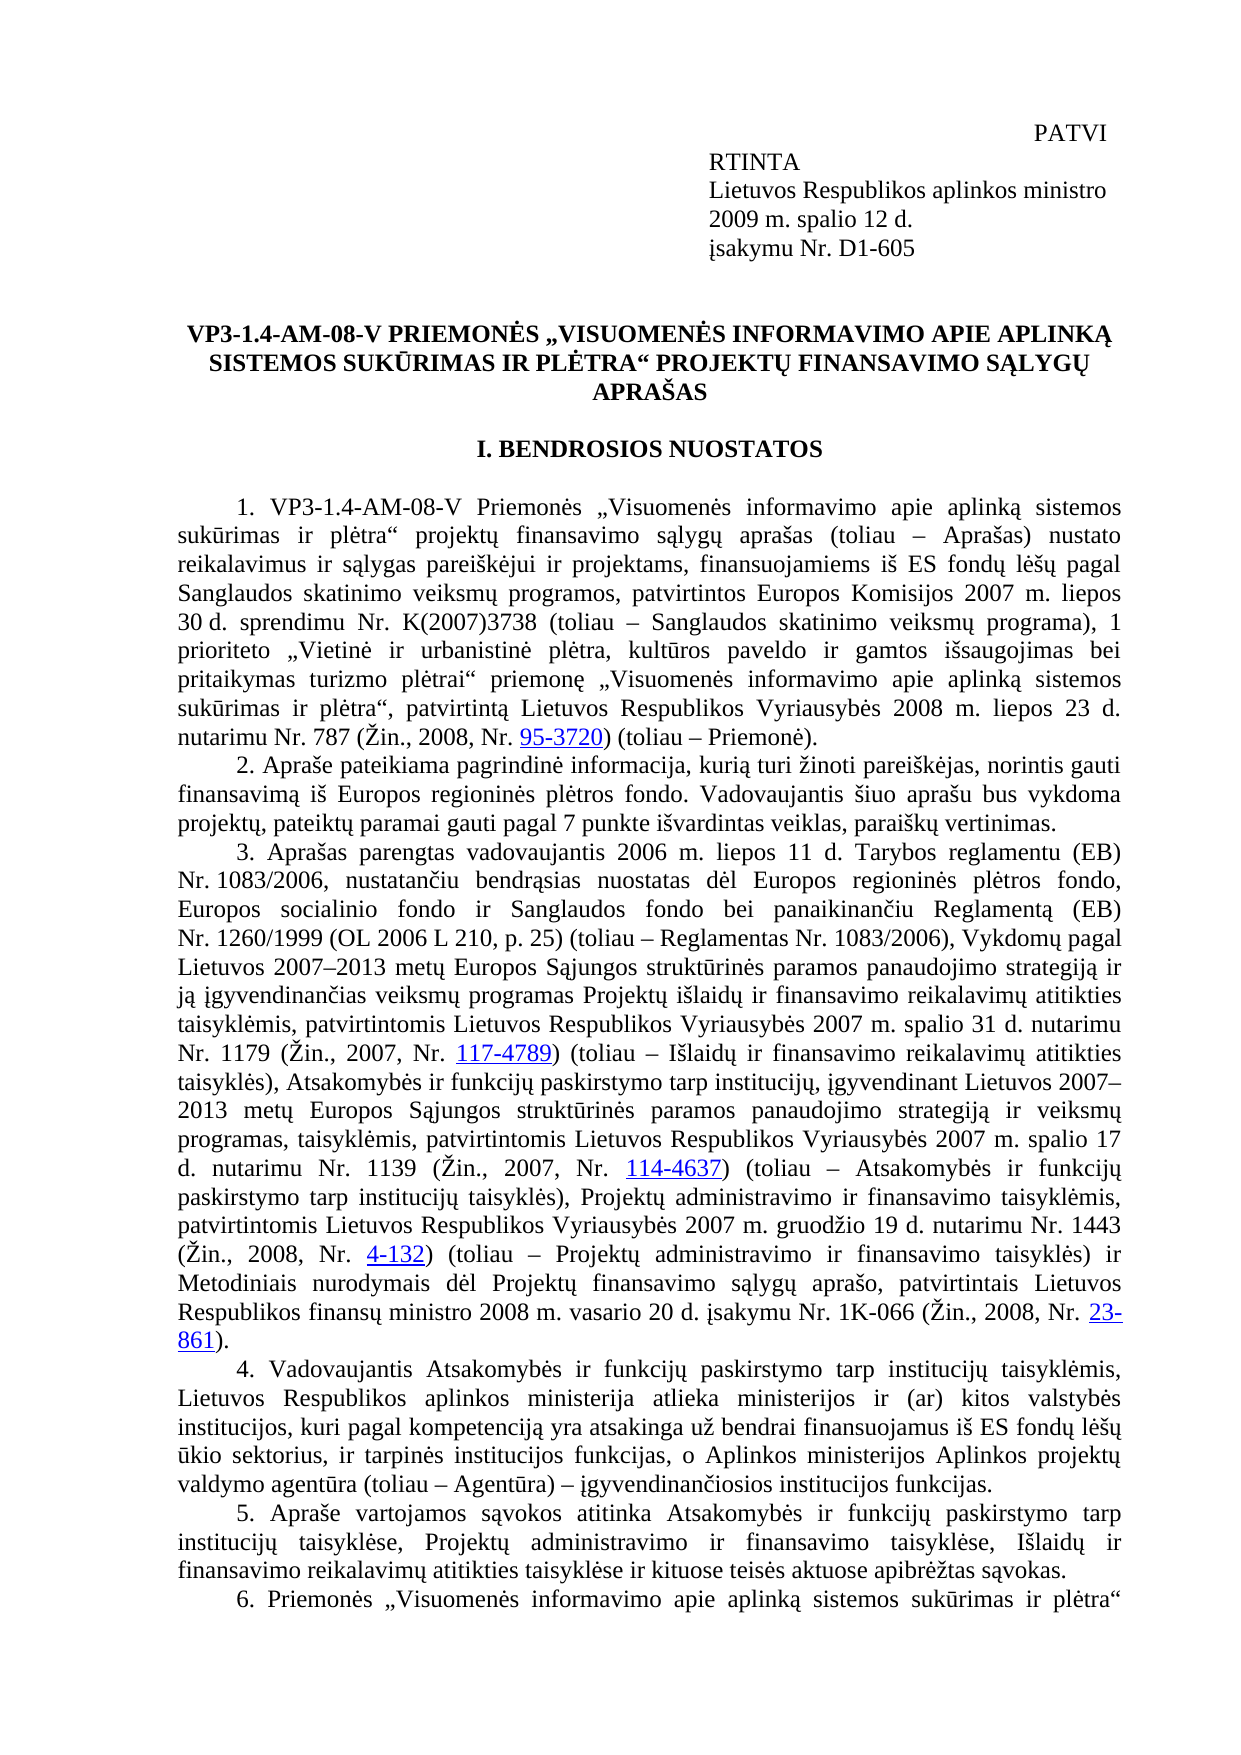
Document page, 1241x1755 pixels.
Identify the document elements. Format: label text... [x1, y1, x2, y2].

text Lietuvos Respublikos aplinkos ministro [177, 176, 1122, 204]
text 3. Aprašas parengtas vadovaujantis 2006 m. liepos 11 d. Tarybos reglamentu (EB) Nr. 1083/2006, nustatančiu bendrąsias nuostatas dėl Europos regioninės plėtros fondo, Europos socialinio fondo ir Sanglaudos fondo bei panaikinančiu Reglamentą (EB) Nr. 1260/1999 (OL 2006 L 210, p. 25) (toliau – Reglamentas Nr. 1083/2006), Vykdomų pagal Lietuvos 2007–2013 metų Europos Sąjungos struktūrinės paramos panaudojimo strategiją ir ją įgyvendinančias veiksmų programas Projektų išlaidų ir finansavimo reikalavimų atitikties taisyklėmis, patvirtintomis Lietuvos Respublikos Vyriausybės 2007 m. spalio 31 d. nutarimu Nr. 1179 (Žin., 2007, Nr. 117-4789) (toliau – Išlaidų ir finansavimo reikalavimų atitikties taisyklės), Atsakomybės ir funkcijų paskirstymo tarp institucijų, įgyvendinant Lietuvos 2007–2013 metų Europos Sąjungos struktūrinės paramos panaudojimo strategiją ir veiksmų programas, taisyklėmis, patvirtintomis Lietuvos Respublikos Vyriausybės 2007 m. spalio 17 d. nutarimu Nr. 1139 (Žin., 2007, Nr. 114-4637) (toliau – Atsakomybės ir funkcijų paskirstymo tarp institucijų taisyklės), Projektų administravimo ir finansavimo taisyklėmis, patvirtintomis Lietuvos Respublikos Vyriausybės 2007 m. gruodžio 19 d. nutarimu Nr. 1443 (Žin., 2008, Nr. 4-132) (toliau – Projektų administravimo ir finansavimo taisyklės) ir Metodiniais nurodymais dėl Projektų finansavimo sąlygų aprašo, patvirtintais Lietuvos Respublikos finansų ministro 2008 m. vasario 20 d. įsakymu Nr. 1K-066 (Žin., 2008, Nr. 23-861). [177, 837, 1122, 1354]
text 1. VP3-1.4-AM-08-V Priemonės „Visuomenės informavimo apie aplinką sistemos sukūrimas ir plėtra“ projektų finansavimo sąlygų aprašas (toliau – Aprašas) nustato reikalavimus ir sąlygas pareiškėjui ir projektams, finansuojamiems iš ES fondų lėšų pagal Sanglaudos skatinimo veiksmų programos, patvirtintos Europos Komisijos 2007 m. liepos 30 d. sprendimu Nr. K(2007)3738 (toliau – Sanglaudos skatinimo veiksmų programa), 1 prioriteto „Vietinė ir urbanistinė plėtra, kultūros paveldo ir gamtos išsaugojimas bei pritaikymas turizmo plėtrai“ priemonę „Visuomenės informavimo apie aplinką sistemos sukūrimas ir plėtra“, patvirtintą Lietuvos Respublikos Vyriausybės 2008 m. liepos 23 d. nutarimu Nr. 787 (Žin., 2008, Nr. 95-3720) (toliau – Priemonė). [177, 492, 1122, 751]
text 4. Vadovaujantis Atsakomybės ir funkcijų paskirstymo tarp institucijų taisyklėmis, Lietuvos Respublikos aplinkos ministerija atlieka ministerijos ir (ar) kitos valstybės institucijos, kuri pagal kompetenciją yra atsakinga už bendrai finansuojamus iš ES fondų lėšų ūkio sektorius, ir tarpinės institucijos funkcijas, o Aplinkos ministerijos Aplinkos projektų valdymo agentūra (toliau – Agentūra) – įgyvendinančiosios institucijos funkcijas. [177, 1354, 1122, 1498]
text I. BENDROSIOS NUOSTATOS [177, 434, 1122, 463]
text 2. Apraše pateikiama pagrindinė informacija, kurią turi žinoti pareiškėjas, norintis gauti finansavimą iš Europos regioninės plėtros fondo. Vadovaujantis šiuo aprašu bus vykdoma projektų, pateiktų paramai gauti pagal 7 punkte išvardintas veiklas, paraiškų vertinimas. [177, 751, 1122, 837]
text 6. Priemonės „Visuomenės informavimo apie aplinką sistemos sukūrimas ir plėtra“ [177, 1584, 1122, 1613]
text PATVIRTINTA [709, 118, 1122, 176]
text 5. Apraše vartojamos sąvokos atitinka Atsakomybės ir funkcijų paskirstymo tarp institucijų taisyklėse, Projektų administravimo ir finansavimo taisyklėse, Išlaidų ir finansavimo reikalavimų atitikties taisyklėse ir kituose teisės aktuose apibrėžtas sąvokas. [177, 1498, 1122, 1584]
text 2009 m. spalio 12 d. [177, 204, 1122, 233]
text VP3-1.4-AM-08-V PRIEMONĖS „VISUOMENĖS INFORMAVIMO APIE APLINKĄ SISTEMOS SUKŪRIMAS IR PLĖTRA“ PROJEKTŲ FINANSAVIMO SĄLYGŲ APRAŠAS [177, 319, 1122, 406]
text įsakymu Nr. D1-605 [177, 233, 1122, 262]
